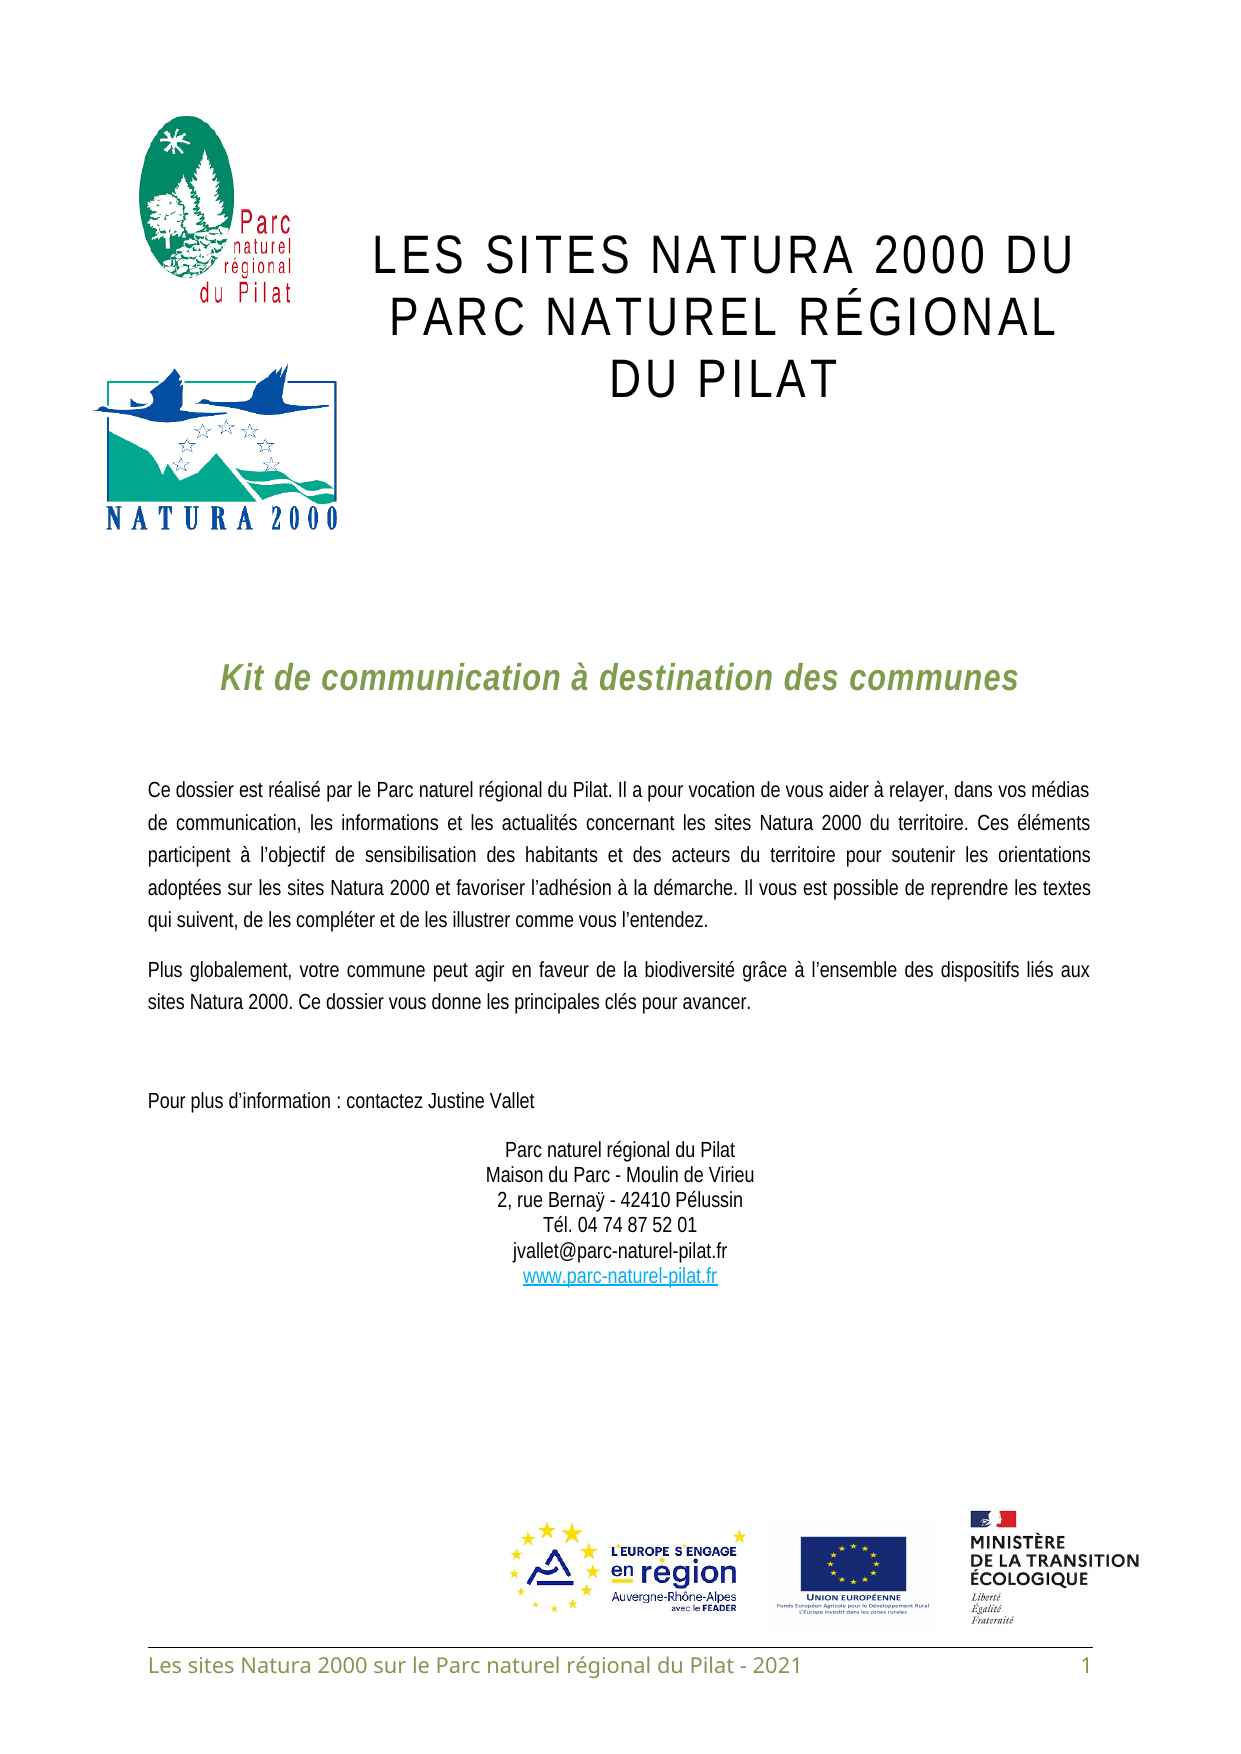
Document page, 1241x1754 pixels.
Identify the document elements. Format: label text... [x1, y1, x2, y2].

text Tél. 04 74 87 52 01 [148, 1212, 1093, 1237]
text jvallet@parc-naturel-pilat.fr [148, 1237, 1093, 1263]
text 2, rue Bernaÿ - 42410 Pélussin [148, 1187, 1093, 1212]
text Pour plus d’information : contactez Justine Vallet [148, 1088, 1093, 1113]
picture [82, 352, 347, 540]
text Maison du Parc - Moulin de Virieu [148, 1162, 1093, 1187]
text Plus globalement, votre commune peut agir en faveur de la biodiversité grâce à l’ensemble des dispositifs liés aux sites Natura 2000. Ce dossier vous donne les principales clés pour avancer. [148, 957, 1093, 1014]
title Les sites Natura 2000 DU Parc naturel régional du Pilat [354, 222, 1093, 409]
text Kit de communication à destination des communes [148, 655, 1093, 698]
text www.parc-naturel-pilat.fr [148, 1263, 1093, 1288]
picture [954, 1494, 1159, 1640]
picture [126, 103, 306, 312]
picture [509, 1521, 746, 1613]
text Parc naturel régional du Pilat [148, 1137, 1093, 1162]
picture [767, 1555, 941, 1600]
text Ce dossier est réalisé par le Parc naturel régional du Pilat. Il a pour vocation de vous aider à relayer, dans vos médias de communication, les informations et les actualités concernant les sites Natura 2000 du territoire. Ces éléments participent à l’objectif de sensibilisation des habitants et des acteurs du territoire pour soutenir les orientations adoptées sur les sites Natura 2000 et favoriser l’adhésion à la démarche. Il vous est possible de reprendre les textes qui suivent, de les compléter et de les illustrer comme vous l’entendez. [148, 777, 1093, 932]
